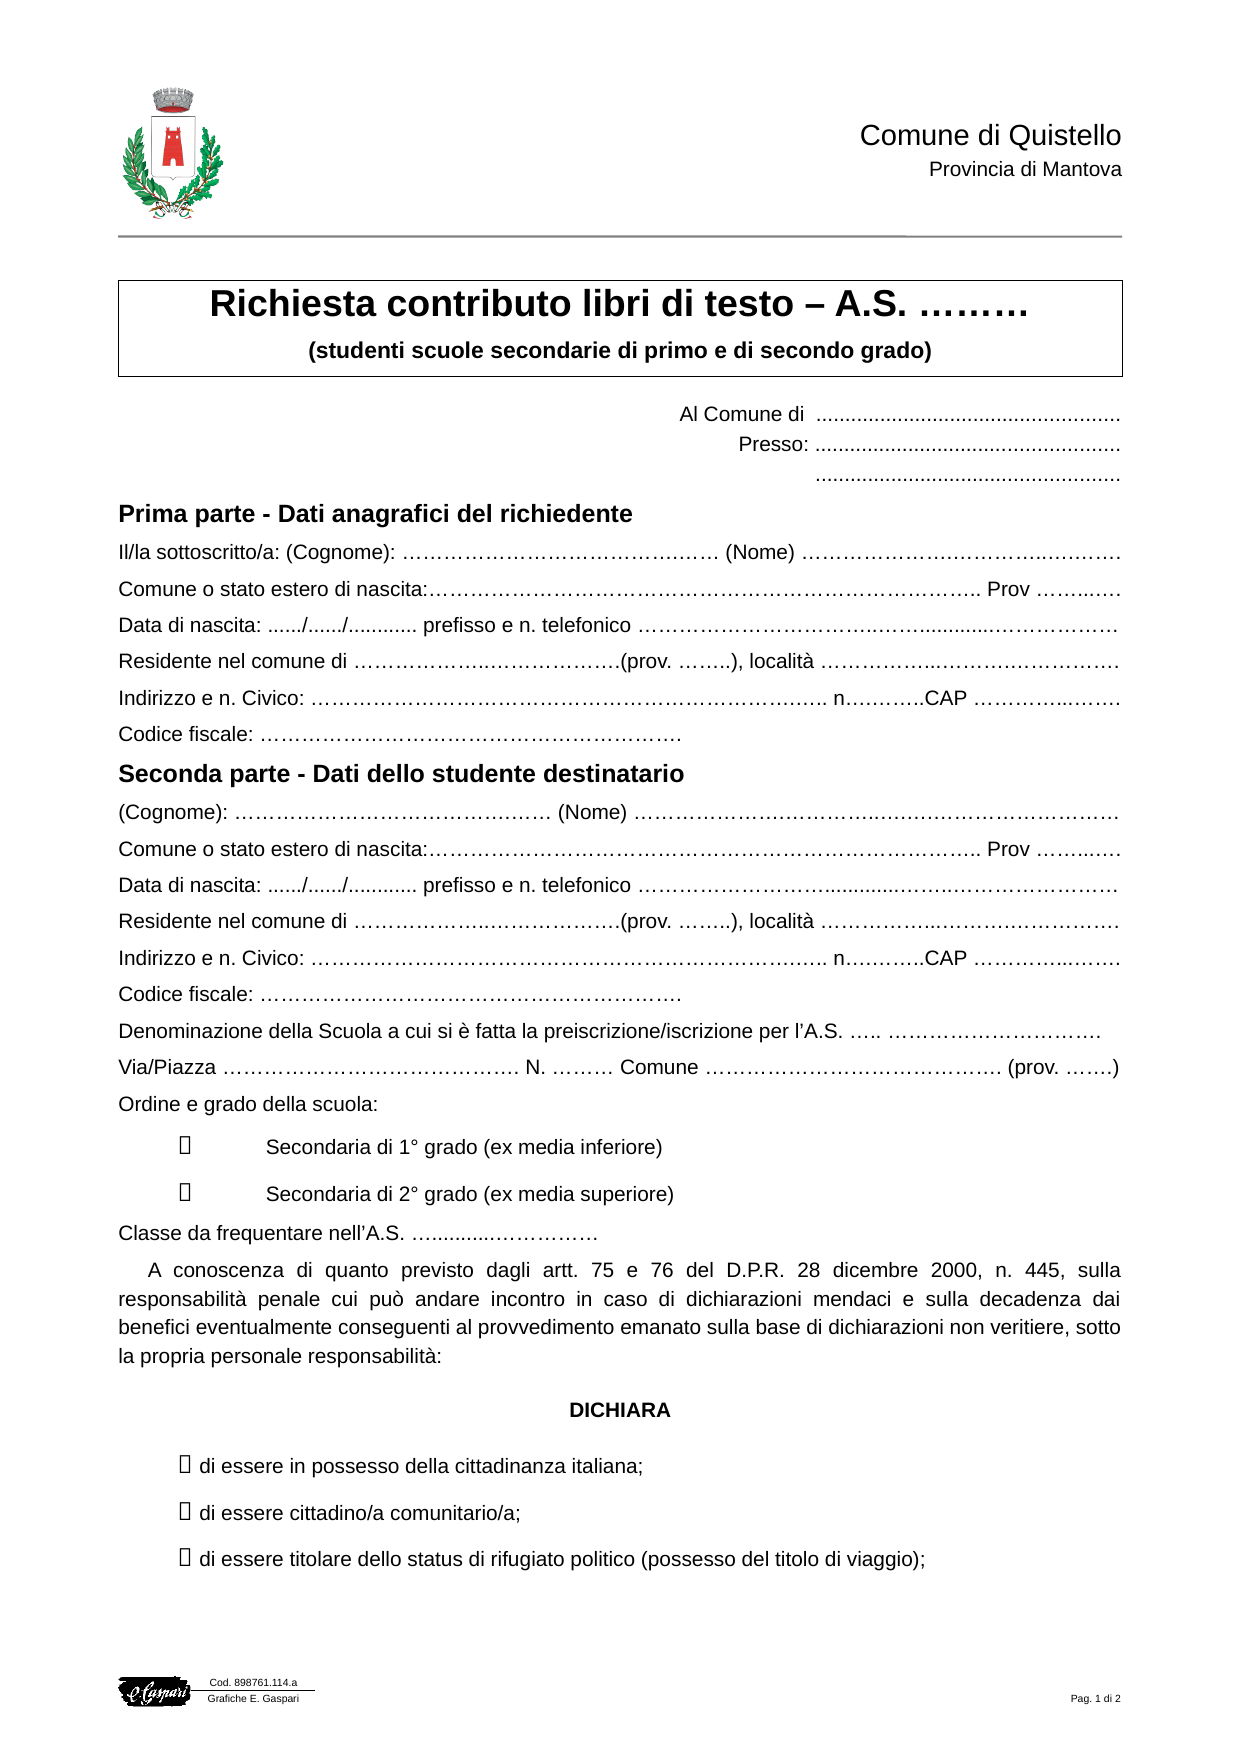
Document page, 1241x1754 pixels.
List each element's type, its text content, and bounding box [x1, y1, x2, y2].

text (Cognome): ………………………………….…… (Nome) ………………….…………..….….……………………… [118, 800, 1122, 824]
text Comune di Quistello [224, 118, 1122, 152]
text Data di nascita: ....../....../............ prefisso e n. telefonico ……………………………..…….............……………… [118, 613, 1122, 637]
text Residente nel comune di ………………..……………….(prov. ……..), località ……………...……….……………. [118, 649, 1122, 673]
text Indirizzo e n. Civico: …………………………………………………………….….. n….……..CAP …………...……. [118, 686, 1122, 710]
text  di essere cittadino/a comunitario/a; [177, 1493, 1122, 1527]
text Denominazione della Scuola a cui si è fatta la preiscrizione/iscrizione per l’A.S. ….. …………………………. [118, 1019, 1122, 1043]
text DICHIARA [118, 1398, 1122, 1422]
text  di essere titolare dello status di rifugiato politico (possesso del titolo di viaggio); [177, 1540, 1122, 1574]
picture [117, 1675, 191, 1707]
text Data di nascita: ....../....../............ prefisso e n. telefonico ……………………….............……..…………………… [118, 873, 1122, 897]
text Residente nel comune di ………………..……………….(prov. ……..), località ……………...……….……………. [118, 909, 1122, 933]
text Seconda parte - Dati dello studente destinatario [118, 759, 1122, 787]
text Provincia di Mantova [224, 157, 1122, 181]
text Il/la sottoscritto/a: (Cognome): ………………………………….…… (Nome) ………………….…………..….……. [118, 540, 1122, 564]
text Classe da frequentare nell’A.S. …...........…………… [118, 1221, 1122, 1245]
table_header Richiesta contributo libri di testo – A.S. ……… (studenti scuole secondarie di primo e di secondo grado) [119, 281, 1122, 376]
text  Secondaria di 2° grado (ex media superiore) [177, 1174, 1122, 1209]
text Presso: [738, 432, 1122, 456]
text Comune o stato estero di nascita:…………………………………………………………………….. Prov ……...…. [118, 836, 1122, 860]
text Prima parte - Dati anagrafici del richiedente [118, 499, 1122, 527]
text A conoscenza di quanto previsto dagli artt. 75 e 76 del D.P.R. 28 dicembre 2000, n. 445, sulla responsabilità penale cui può andare incontro in caso di dichiarazioni mendaci e sulla decadenza dai benefici eventualmente conseguenti al provvedimento emanato sulla base di dichiarazioni non veritiere, sotto la propria personale responsabilità: [118, 1258, 1122, 1368]
text Comune o stato estero di nascita:…………………………………………………………………….. Prov ……...…. [118, 576, 1122, 600]
text Via/Piazza ……………………………………. N. ……… Comune ……………………………………. (prov. …….) [118, 1055, 1122, 1079]
text Al Comune di [679, 402, 1122, 426]
picture [122, 87, 224, 219]
text  di essere in possesso della cittadinanza italiana; [177, 1447, 1122, 1481]
text Codice fiscale: ……………………………………………………. [118, 982, 1122, 1006]
text Indirizzo e n. Civico: …………………………………………………………….….. n….……..CAP …………...……. [118, 946, 1122, 970]
text  Secondaria di 1° grado (ex media inferiore) [177, 1128, 1122, 1162]
text Ordine e grado della scuola: [118, 1092, 1122, 1116]
text Codice fiscale: ……………………………………………………. [118, 722, 1122, 746]
